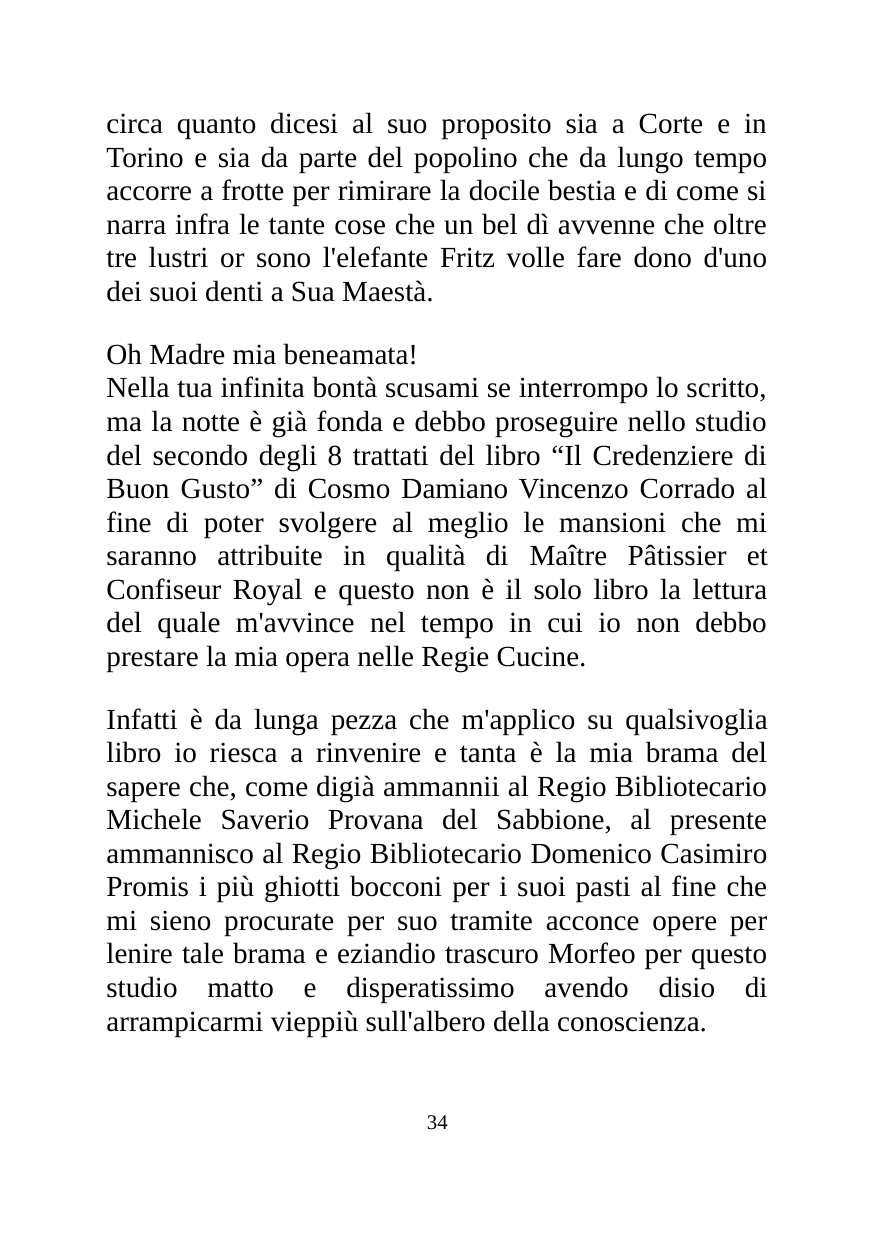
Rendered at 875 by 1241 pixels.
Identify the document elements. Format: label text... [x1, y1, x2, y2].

text circa quanto dicesi al suo proposito sia a Corte e in Torino e sia da parte del popolino che da lungo tempo accorre a frotte per rimirare la docile bestia e di come si narra infra le tante cose che un bel dì avvenne che oltre tre lustri or sono l'elefante Fritz volle fare dono d'uno dei suoi denti a Sua Maestà. [106, 106, 768, 307]
text Nella tua infinita bontà scusami se interrompo lo scritto, ma la notte è già fonda e debbo proseguire nello studio del secondo degli 8 trattati del libro “Il Credenziere di Buon Gusto” di Cosmo Damiano Vincenzo Corrado al fine di poter svolgere al meglio le mansioni che mi saranno attribuite in qualità di Maître Pâtissier et Confiseur Royal e questo non è il solo libro la lettura del quale m'avvince nel tempo in cui io non debbo prestare la mia opera nelle Regie Cucine. [106, 371, 768, 672]
text Infatti è da lunga pezza che m'applico su qualsivoglia libro io riesca a rinvenire e tanta è la mia brama del sapere che, come digià ammannii al Regio Bibliotecario Michele Saverio Provana del Sabbione, al presente ammannisco al Regio Bibliotecario Domenico Casimiro Promis i più ghiotti bocconi per i suoi pasti al fine che mi sieno procurate per suo tramite acconce opere per lenire tale brama e eziandio trascuro Morfeo per questo studio matto e disperatissimo avendo disio di arrampicarmi vieppiù sull'albero della conoscienza. [106, 702, 768, 1037]
text Oh Madre mia beneamata! [106, 337, 768, 371]
